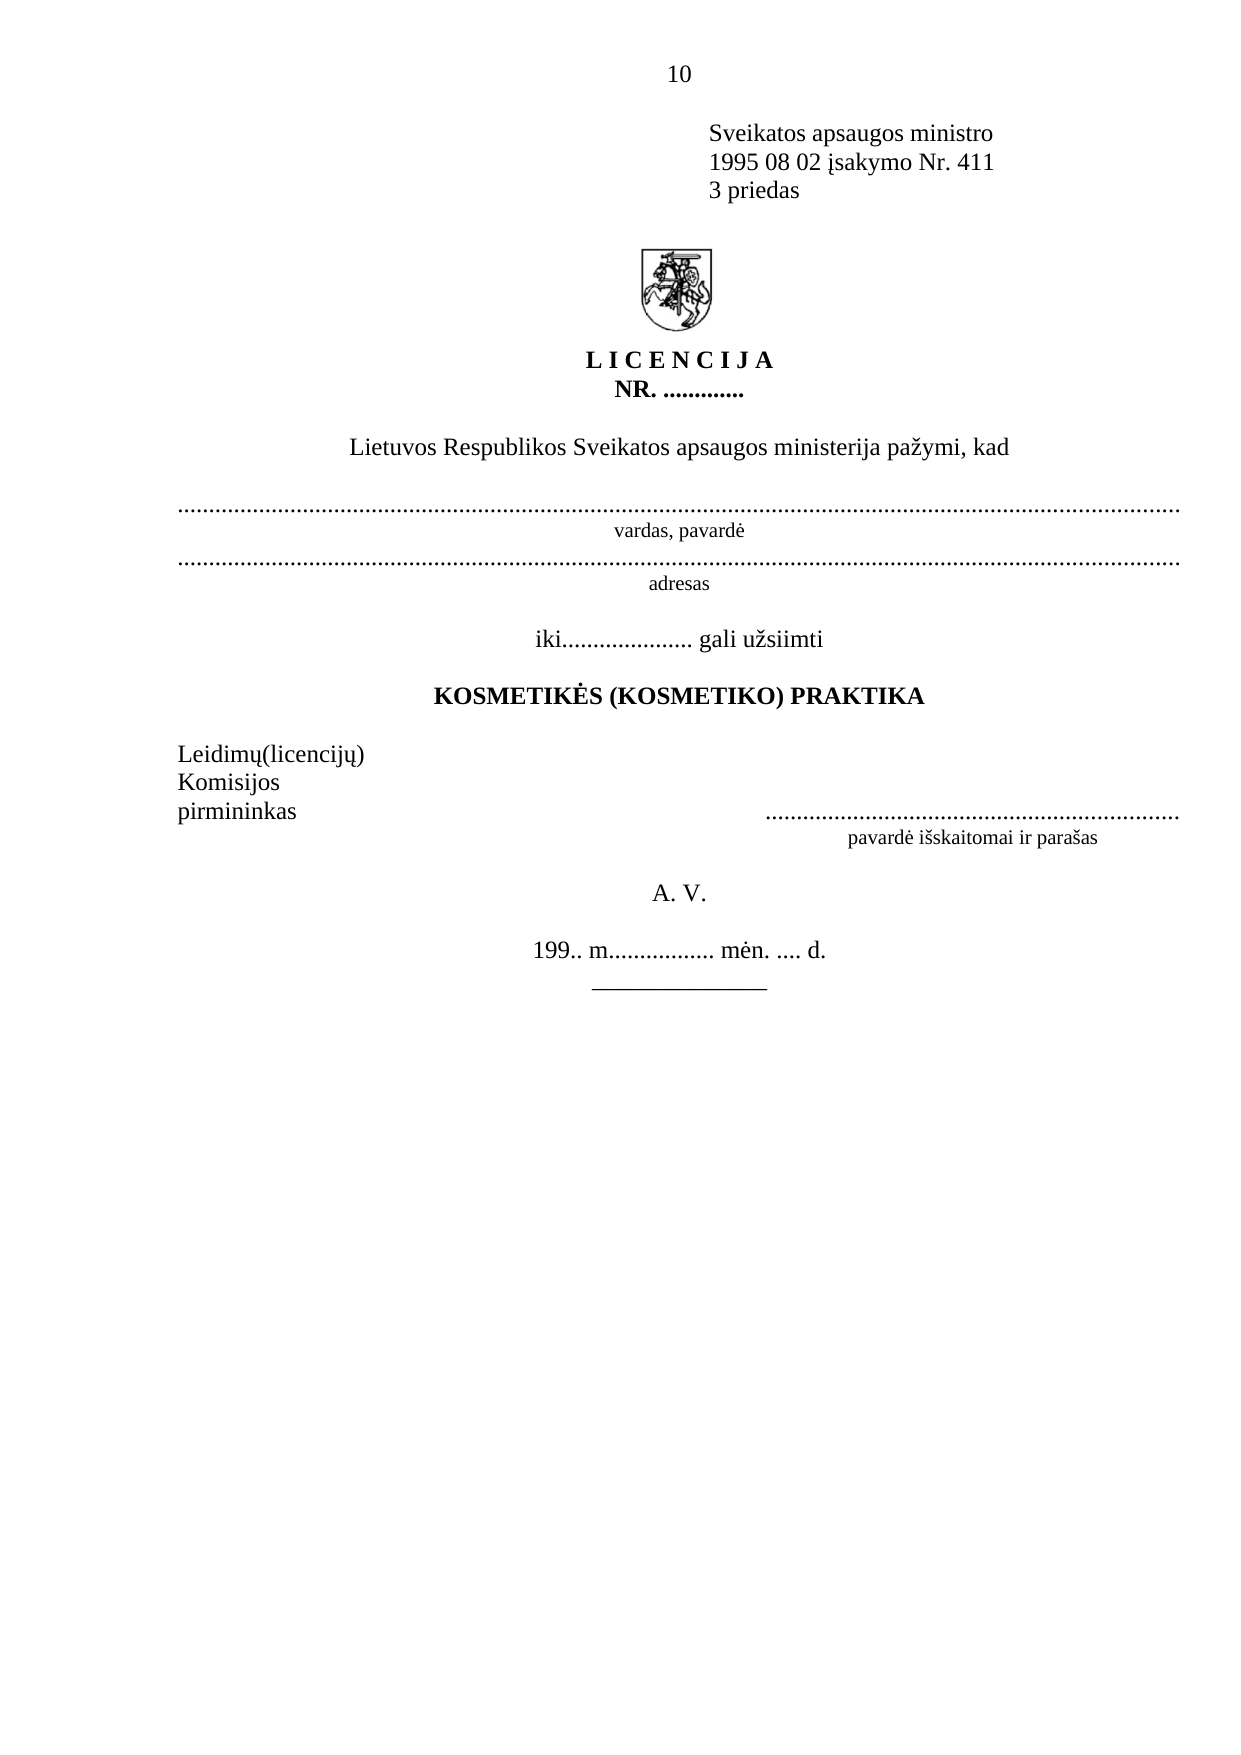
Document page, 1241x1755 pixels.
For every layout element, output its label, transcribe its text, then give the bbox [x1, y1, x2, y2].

text Leidimų(licencijų) [177, 739, 1181, 767]
text pirmininkas [177, 796, 1181, 825]
text Sveikatos apsaugos ministro [709, 118, 1181, 147]
text NR. ............. [177, 374, 1181, 403]
text A. V. [177, 878, 1181, 907]
text LICENCIJA [177, 346, 1181, 374]
text 3 priedas [177, 176, 1181, 204]
text adresas [177, 571, 1181, 595]
text vardas, pavardė [177, 518, 1181, 542]
text KOSMETIKĖS (KOSMETIKO) PRAKTIKA [177, 681, 1181, 710]
text 199.. m................. mėn. .... d. [177, 935, 1181, 964]
text Komisijos [177, 767, 1181, 796]
text Lietuvos Respublikos Sveikatos apsaugos ministerija pažymi, kad [177, 432, 1181, 461]
text 1995 08 02 įsakymo Nr. 411 [177, 147, 1181, 176]
text pavardė išskaitomai ir parašas [177, 825, 1181, 849]
text iki..................... gali užsiimti [177, 624, 1181, 652]
text ______________ [177, 964, 1181, 993]
